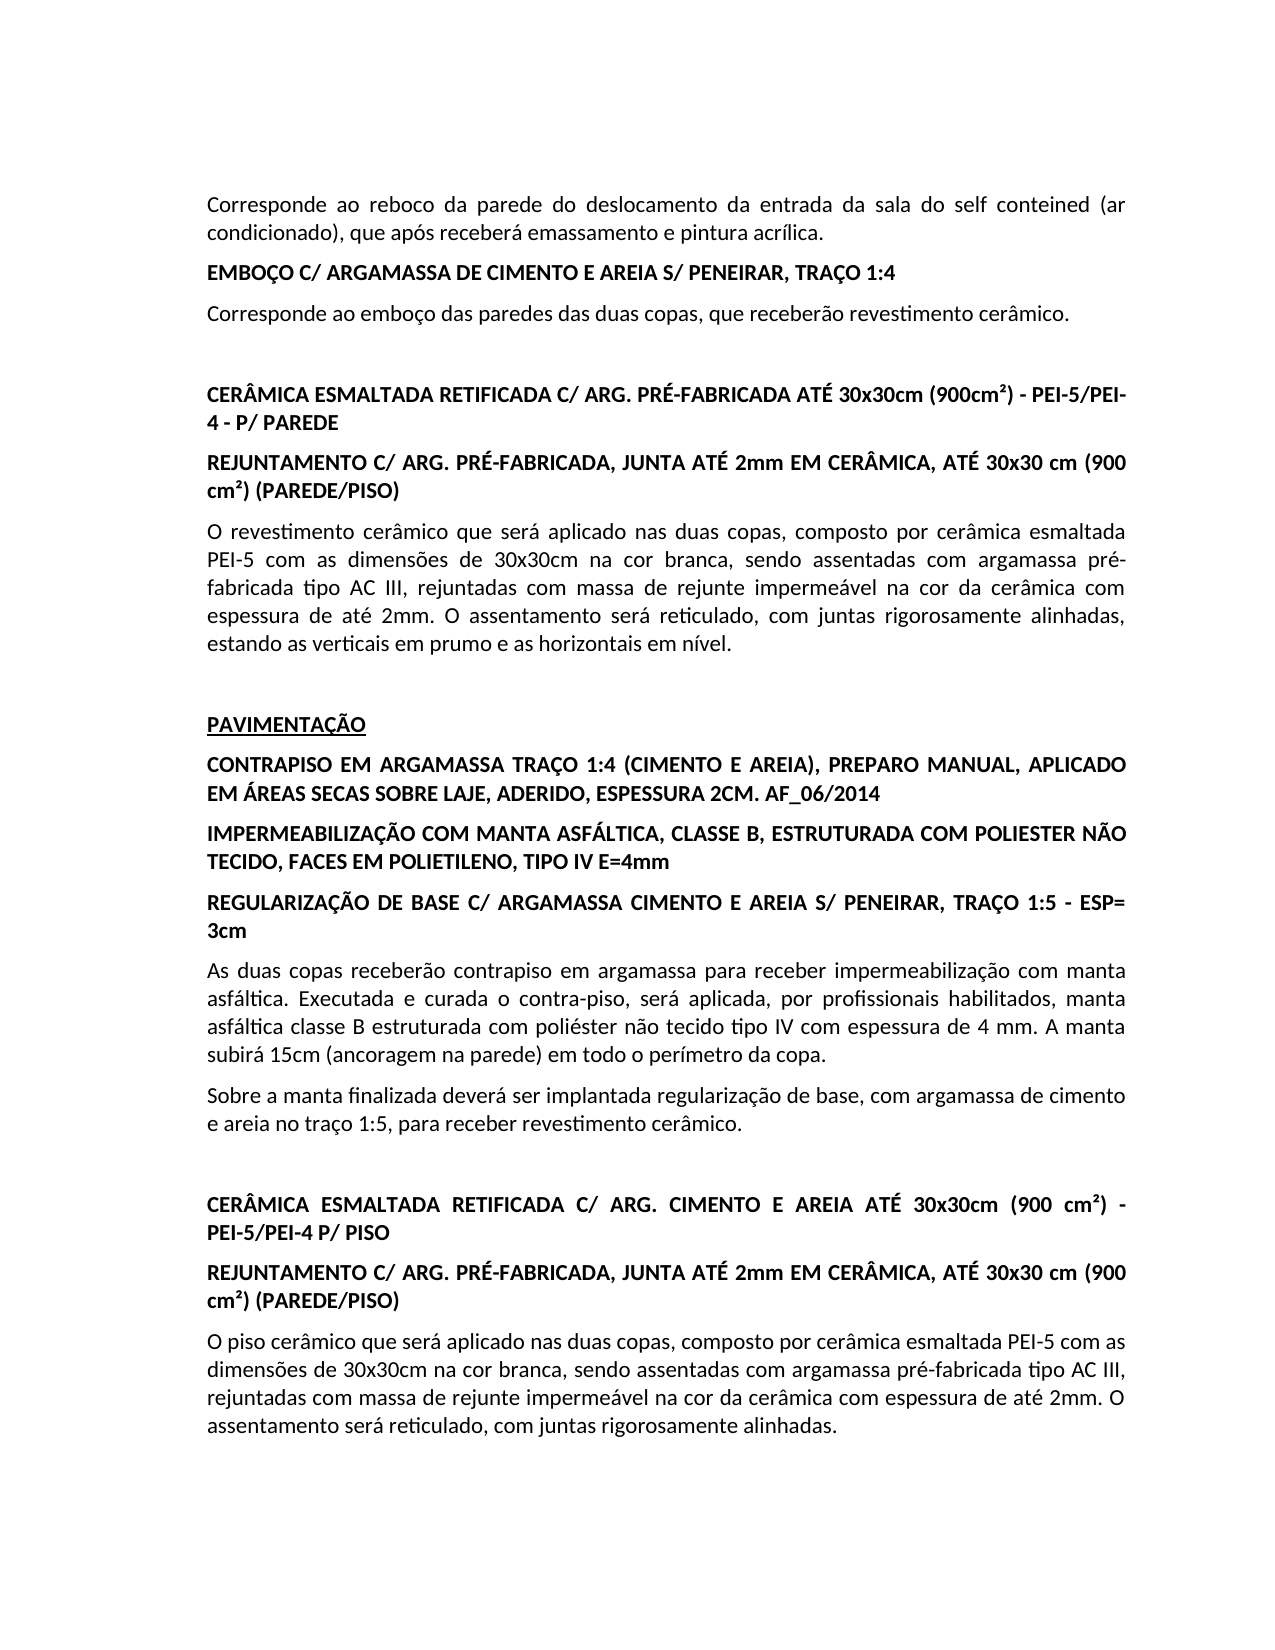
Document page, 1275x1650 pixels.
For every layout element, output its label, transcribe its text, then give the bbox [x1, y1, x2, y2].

text REGULARIZAÇÃO DE BASE C/ ARGAMASSA CIMENTO E AREIA S/ PENEIRAR, TRAÇO 1:5 - ESP= 3cm [207, 888, 1127, 944]
text O piso cerâmico que será aplicado nas duas copas, composto por cerâmica esmaltada PEI-5 com as dimensões de 30x30cm na cor branca, sendo assentadas com argamassa pré-fabricada tipo AC III, rejuntadas com massa de rejunte impermeável na cor da cerâmica com espessura de até 2mm. O assentamento será reticulado, com juntas rigorosamente alinhadas. [207, 1327, 1127, 1439]
text CONTRAPISO EM ARGAMASSA TRAÇO 1:4 (CIMENTO E AREIA), PREPARO MANUAL, APLICADO EM ÁREAS SECAS SOBRE LAJE, ADERIDO, ESPESSURA 2CM. AF_06/2014 [207, 751, 1127, 807]
text CERÂMICA ESMALTADA RETIFICADA C/ ARG. PRÉ-FABRICADA ATÉ 30x30cm (900cm²) - PEI-5/PEI-4 - P/ PAREDE [207, 380, 1127, 436]
text Corresponde ao reboco da parede do deslocamento da entrada da sala do self conteined (ar condicionado), que após receberá emassamento e pintura acrílica. [207, 190, 1127, 246]
text As duas copas receberão contrapiso em argamassa para receber impermeabilização com manta asfáltica. Executada e curada o contra-piso, será aplicada, por profissionais habilitados, manta asfáltica classe B estruturada com poliéster não tecido tipo IV com espessura de 4 mm. A manta subirá 15cm (ancoragem na parede) em todo o perímetro da copa. [207, 956, 1127, 1068]
text IMPERMEABILIZAÇÃO COM MANTA ASFÁLTICA, CLASSE B, ESTRUTURADA COM POLIESTER NÃO TECIDO, FACES EM POLIETILENO, TIPO IV E=4mm [207, 819, 1127, 875]
text Sobre a manta finalizada deverá ser implantada regularização de base, com argamassa de cimento e areia no traço 1:5, para receber revestimento cerâmico. [207, 1081, 1127, 1137]
text REJUNTAMENTO C/ ARG. PRÉ-FABRICADA, JUNTA ATÉ 2mm EM CERÂMICA, ATÉ 30x30 cm (900 cm²) (PAREDE/PISO) [207, 1258, 1127, 1314]
text Corresponde ao emboço das paredes das duas copas, que receberão revestimento cerâmico. [207, 299, 1127, 327]
text O revestimento cerâmico que será aplicado nas duas copas, composto por cerâmica esmaltada PEI-5 com as dimensões de 30x30cm na cor branca, sendo assentadas com argamassa pré-fabricada tipo AC III, rejuntadas com massa de rejunte impermeável na cor da cerâmica com espessura de até 2mm. O assentamento será reticulado, com juntas rigorosamente alinhadas, estando as verticais em prumo e as horizontais em nível. [207, 517, 1127, 657]
text EMBOÇO C/ ARGAMASSA DE CIMENTO E AREIA S/ PENEIRAR, TRAÇO 1:4 [207, 258, 1127, 286]
text REJUNTAMENTO C/ ARG. PRÉ-FABRICADA, JUNTA ATÉ 2mm EM CERÂMICA, ATÉ 30x30 cm (900 cm²) (PAREDE/PISO) [207, 448, 1127, 504]
text PAVIMENTAÇÃO [207, 710, 1127, 738]
text CERÂMICA ESMALTADA RETIFICADA C/ ARG. CIMENTO E AREIA ATÉ 30x30cm (900 cm²) - PEI-5/PEI-4 P/ PISO [207, 1190, 1127, 1246]
